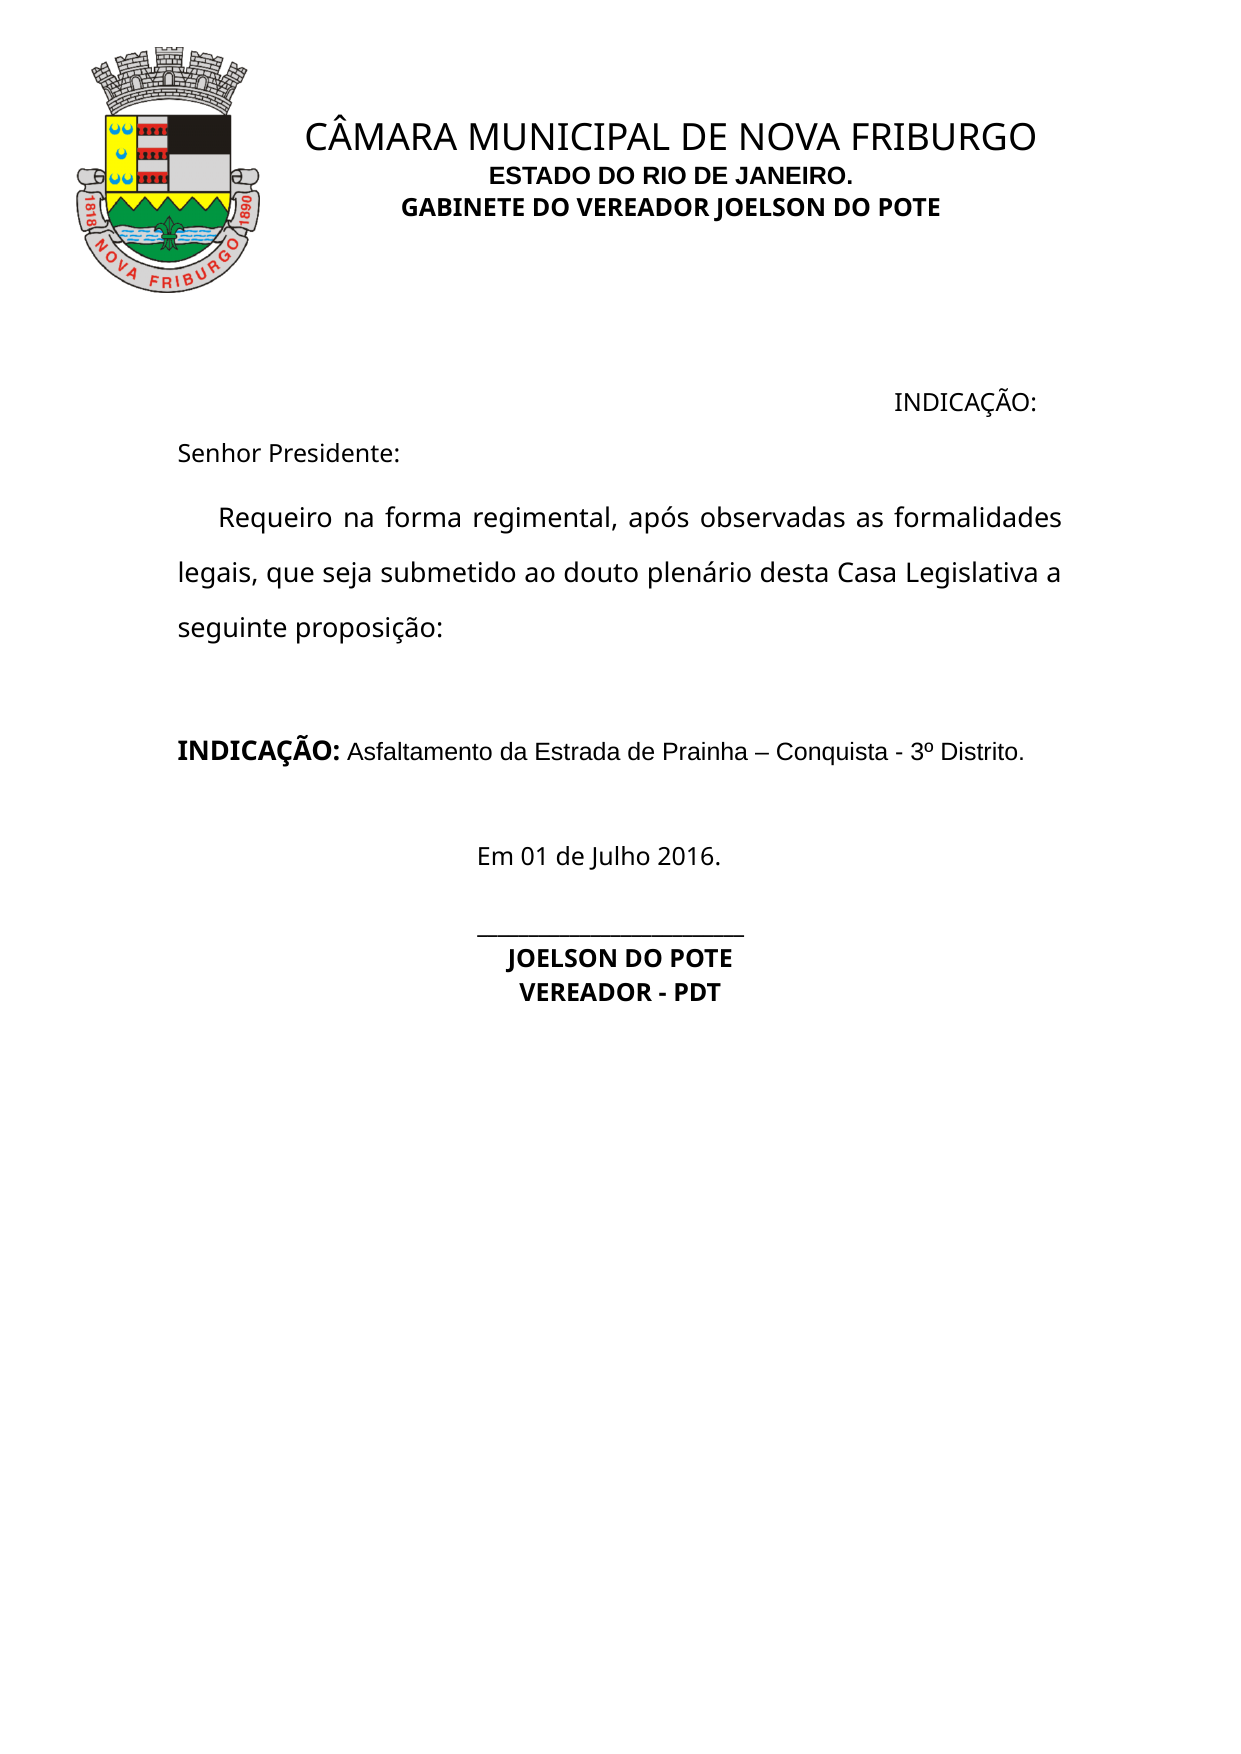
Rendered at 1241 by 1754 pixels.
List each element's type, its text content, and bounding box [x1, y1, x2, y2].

text __________________________ [177, 873, 999, 941]
text VEREADOR - PDT [177, 975, 1063, 1009]
text Em 01 de Julho 2016. [177, 838, 999, 873]
text Requeiro na forma regimental, após observadas as formalidades legais, que seja submetido ao douto plenário desta Casa Legislativa a seguinte proposição: [177, 498, 1063, 646]
text INDICAÇÃO: [177, 385, 1063, 419]
text JOELSON DO POTE [177, 941, 1063, 975]
text Senhor Presidente: [177, 436, 1063, 470]
text INDICAÇÃO: Asfaltamento da Estrada de Prainha – Conquista - 3º Distrito. [177, 731, 1063, 768]
picture [76, 47, 260, 293]
text GABINETE DO VEREADOR JOELSON DO POTE [260, 190, 1063, 224]
text ESTADO DO RIO DE JANEIRO. [260, 161, 1063, 190]
text CÂMARA MUNICIPAL DE NOVA FRIBURGO [260, 110, 1063, 161]
